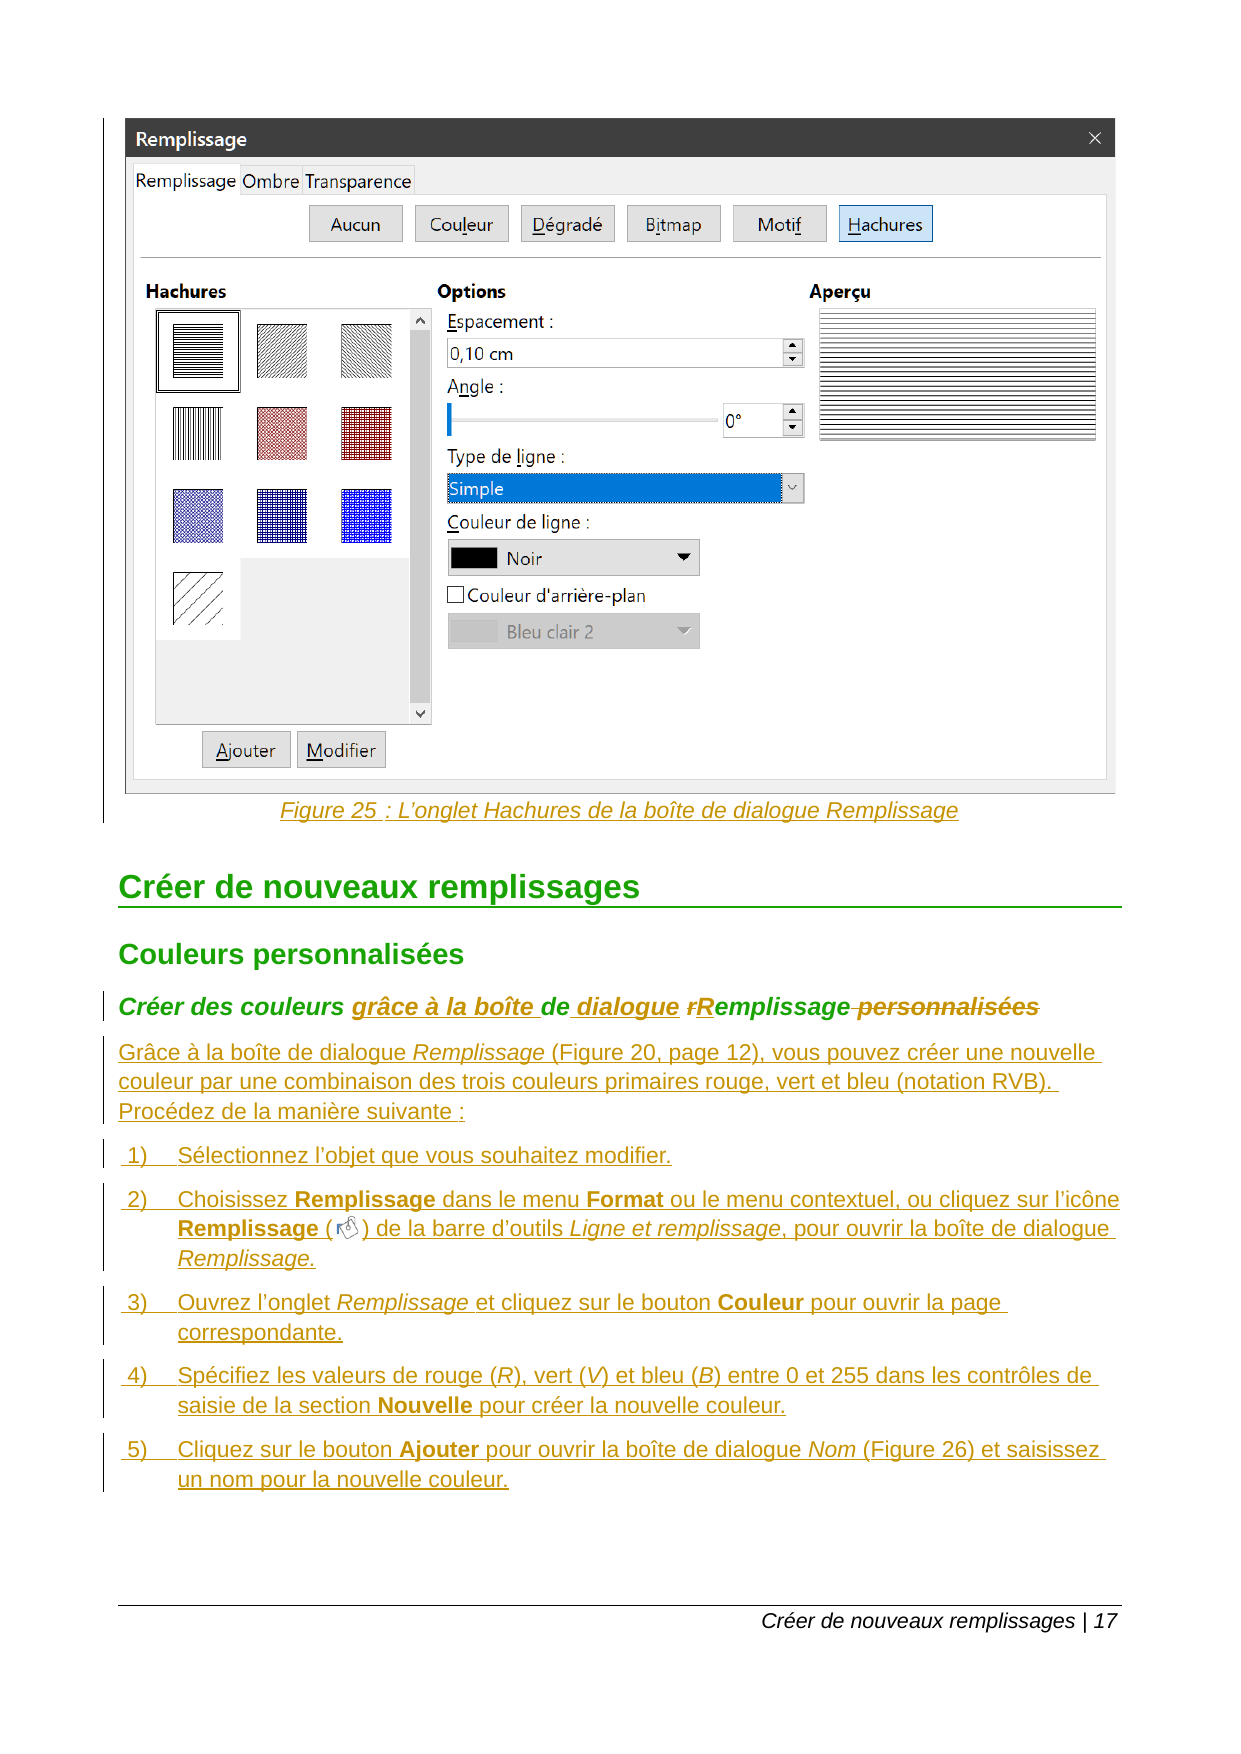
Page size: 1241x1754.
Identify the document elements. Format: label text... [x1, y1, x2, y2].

text Figure 25 : L’onglet Hachures de la boîte de dialogue Remplissage [118, 794, 1122, 823]
list Ouvrez l’onglet Remplissage et cliquez sur le bouton Couleur pour ouvrir la page correspondante. [148, 1286, 1122, 1345]
list Cliquez sur le bouton Ajouter pour ouvrir la boîte de dialogue Nom (Figure 26) et saisissez un nom pour la nouvelle couleur. [148, 1433, 1122, 1492]
list Sélectionnez l’objet que vous souhaitez modifier. [148, 1139, 1122, 1168]
subtitle Couleurs personnalisées [118, 937, 1122, 971]
picture [125, 118, 1116, 794]
text Grâce à la boîte de dialogue Remplissage (Figure 20, page 12), vous pouvez créer une nouvelle couleur par une combinaison des trois couleurs primaires rouge, vert et bleu (notation RVB). Procédez de la manière suivante : [118, 1036, 1122, 1124]
list Spécifiez les valeurs de rouge (R), vert (V) et bleu (B) entre 0 et 255 dans les contrôles de saisie de la section Nouvelle pour créer la nouvelle couleur. [148, 1359, 1122, 1418]
subtitle Créer de nouveaux remplissages [118, 867, 1122, 906]
subtitle Créer des couleurs grâce à la boîte de dialogue Remplissage [118, 991, 1122, 1021]
list Choisissez Remplissage dans le menu Format ou le menu contextuel, ou cliquez sur l’icône Remplissage () de la barre d’outils Ligne et remplissage, pour ouvrir la boîte de dialogue Remplissage. [148, 1183, 1122, 1271]
